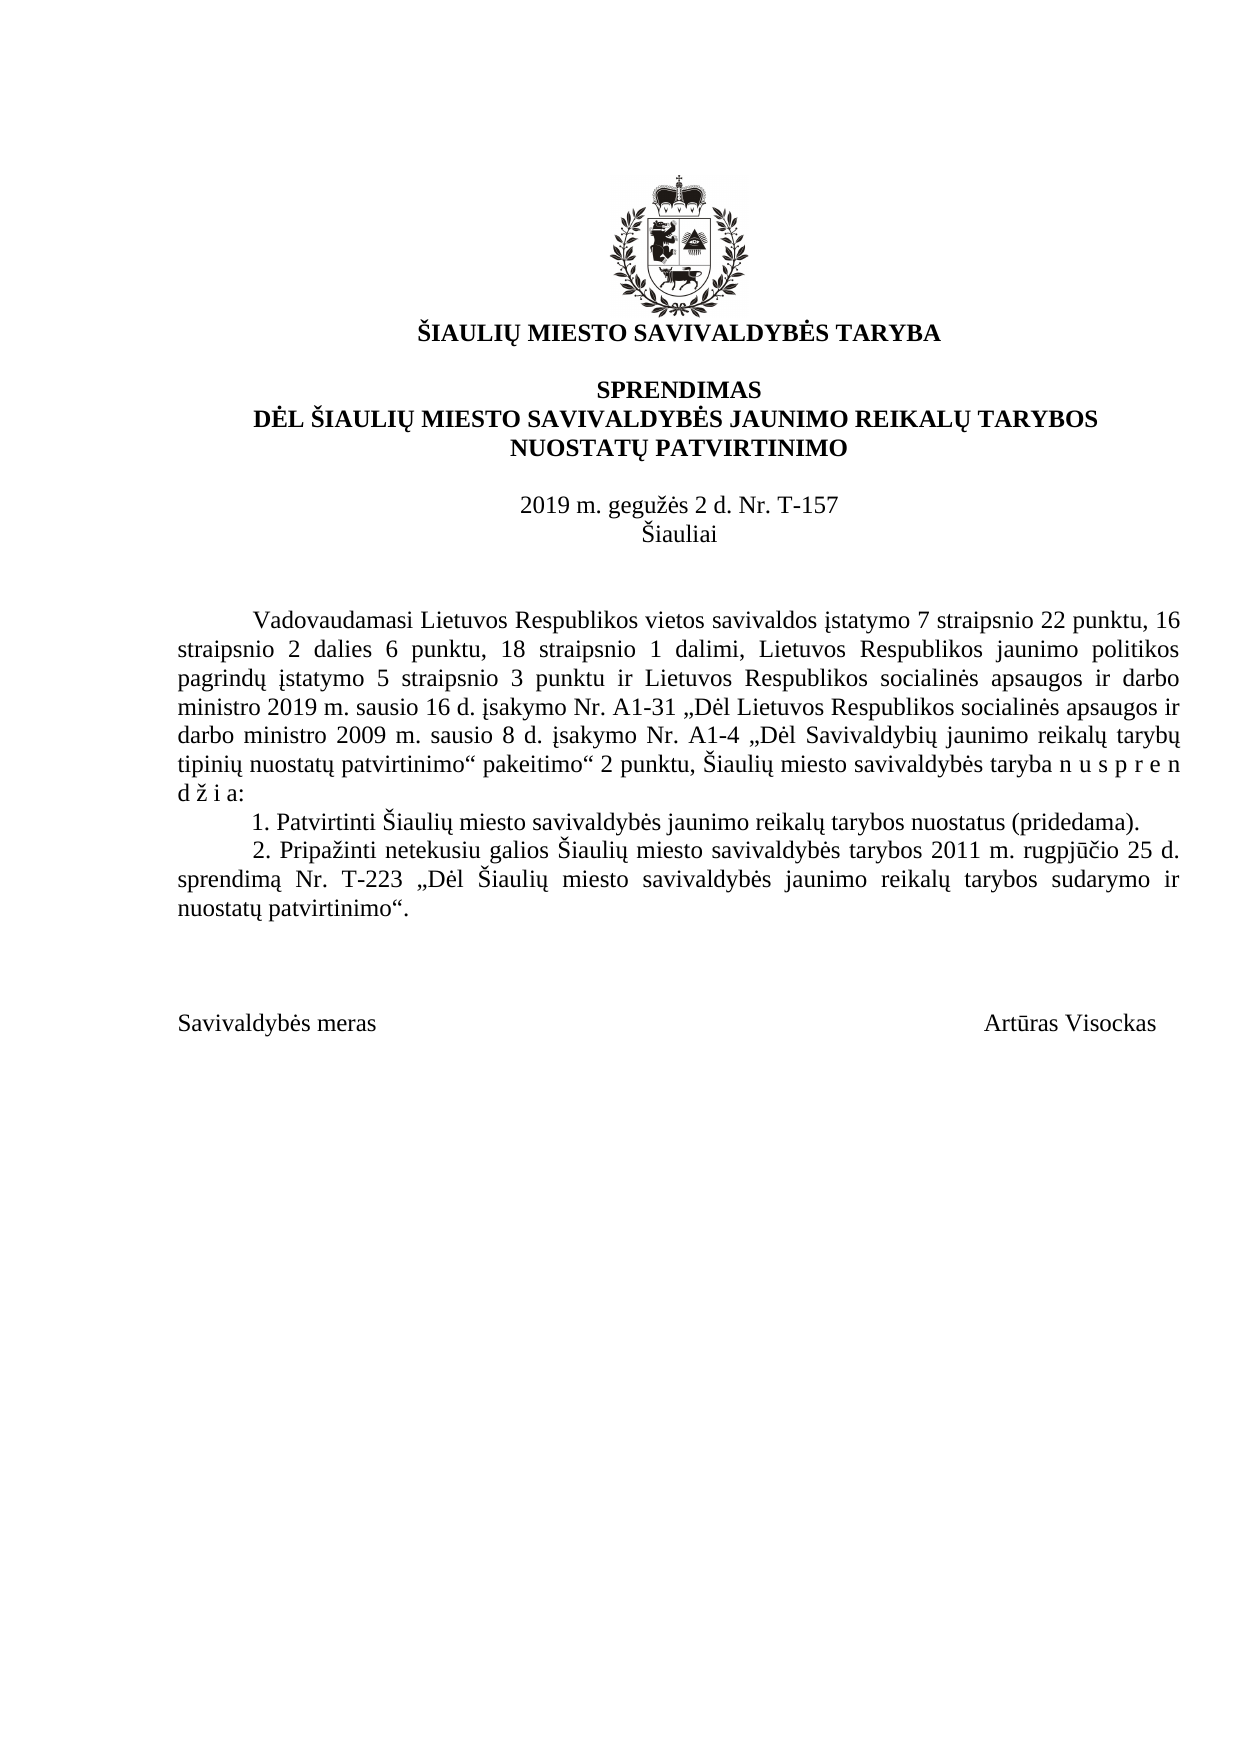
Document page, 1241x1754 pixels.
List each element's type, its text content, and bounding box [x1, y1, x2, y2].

text ŠIAULIŲ MIESTO SAVIVALDYBĖS TARYBA [177, 318, 1181, 347]
text Šiauliai [177, 519, 1181, 548]
text DĖL ŠIAULIŲ MIESTO SAVIVALDYBĖS JAUNIMO REIKALŲ TARYBOS [177, 404, 1181, 433]
text NUOSTATŲ PATVIRTINIMO [177, 433, 1181, 462]
text 1. Patvirtinti Šiaulių miesto savivaldybės jaunimo reikalų tarybos nuostatus (pridedama). [177, 807, 1181, 835]
text SPRENDIMAS [177, 375, 1181, 404]
text 2019 m. gegužės 2 d. Nr. T-157 [177, 490, 1181, 519]
text Vadovaudamasi Lietuvos Respublikos vietos savivaldos įstatymo 7 straipsnio 22 punktu, 16 straipsnio 2 dalies 6 punktu, 18 straipsnio 1 dalimi, Lietuvos Respublikos jaunimo politikos pagrindų įstatymo 5 straipsnio 3 punktu ir Lietuvos Respublikos socialinės apsaugos ir darbo ministro 2019 m. sausio 16 d. įsakymo Nr. A1-31 „Dėl Lietuvos Respublikos socialinės apsaugos ir darbo ministro 2009 m. sausio 8 d. įsakymo Nr. A1-4 „Dėl Savivaldybių jaunimo reikalų tarybų tipinių nuostatų patvirtinimo“ pakeitimo“ 2 punktu, Šiaulių miesto savivaldybės taryba n u s p r e n d ž i a: [177, 605, 1181, 807]
text 2. Pripažinti netekusiu galios Šiaulių miesto savivaldybės tarybos 2011 m. rugpjūčio 25 d. sprendimą Nr. T-223 „Dėl Šiaulių miesto savivaldybės jaunimo reikalų tarybos sudarymo ir nuostatų patvirtinimo“. [177, 835, 1181, 922]
text Savivaldybės meras Artūras Visockas [177, 1008, 1181, 1037]
